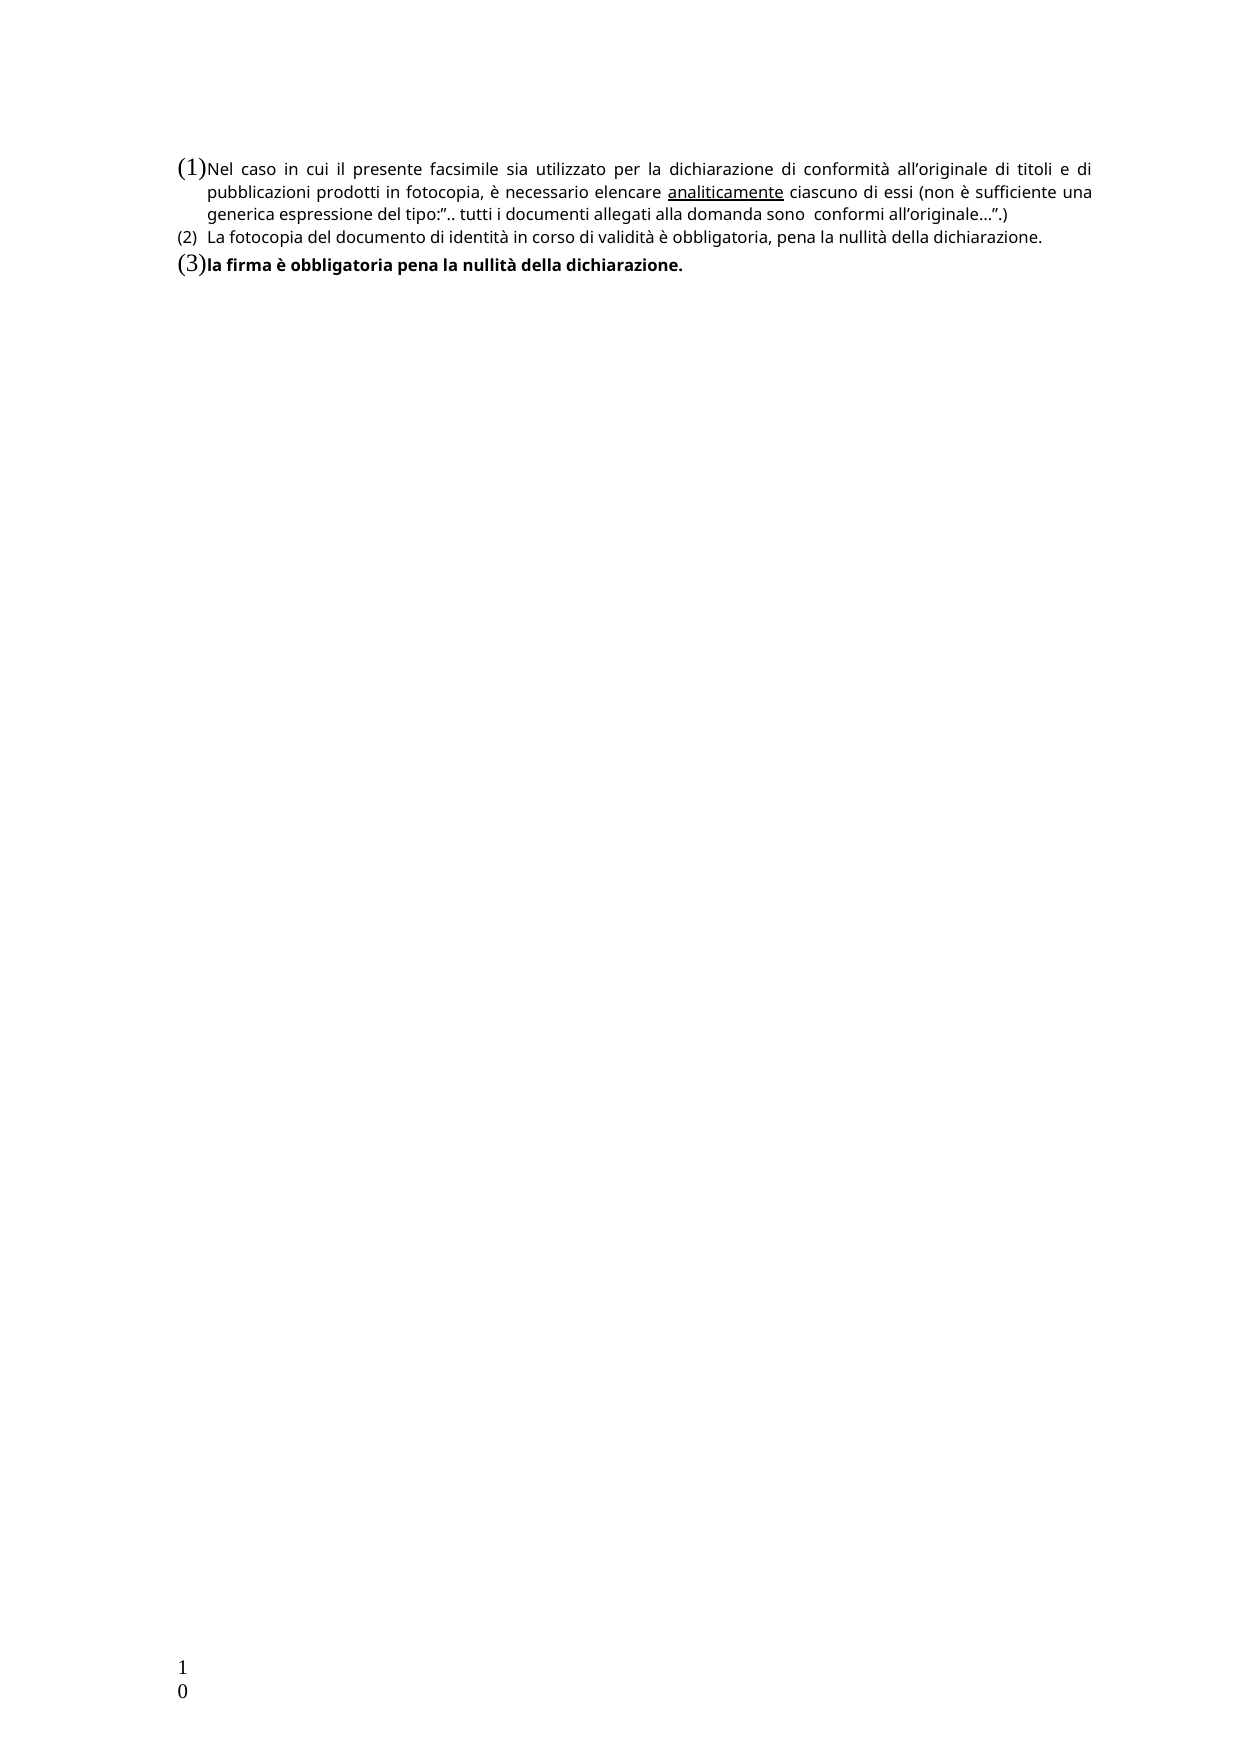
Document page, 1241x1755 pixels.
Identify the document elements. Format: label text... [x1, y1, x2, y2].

list Nel caso in cui il presente facsimile sia utilizzato per la dichiarazione di conformità all’originale di titoli e di pubblicazioni prodotti in fotocopia, è necessario elencare analiticamente ciascuno di essi (non è sufficiente una generica espressione del tipo:”.. tutti i documenti allegati alla domanda sono conformi all’originale…”.) [177, 152, 1093, 226]
list la firma è obbligatoria pena la nullità della dichiarazione. [177, 248, 1093, 277]
list La fotocopia del documento di identità in corso di validità è obbligatoria, pena la nullità della dichiarazione. [177, 226, 1093, 248]
